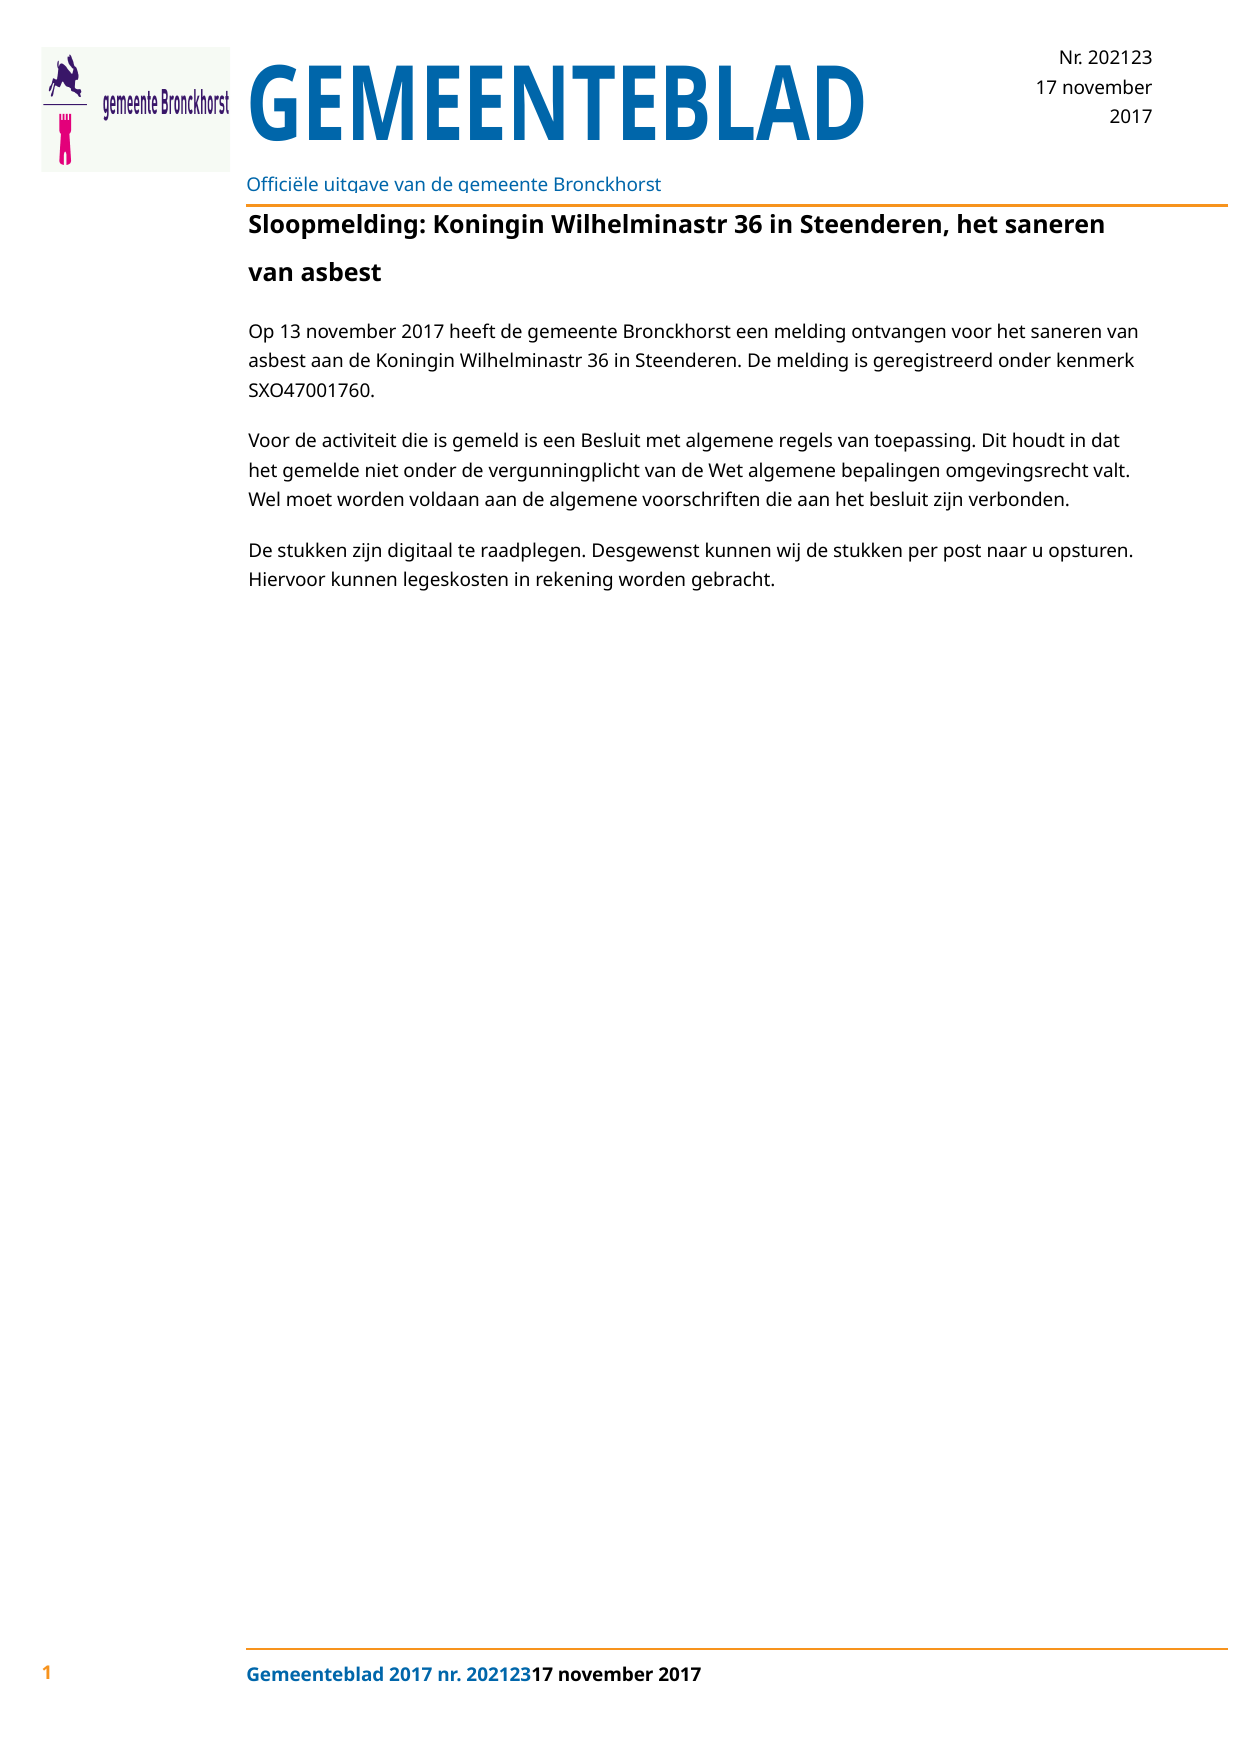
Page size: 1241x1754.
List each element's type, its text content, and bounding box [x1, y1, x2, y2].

text Voor de activiteit die is gemeld is een Besluit met algemene regels van toepassing. Dit houdt in dat het gemelde niet onder de vergunningplicht van de Wet algemene bepalingen omgevingsrecht valt. Wel moet worden voldaan aan de algemene voorschriften die aan het besluit zijn verbonden. [248, 427, 1152, 512]
picture [41, 47, 231, 172]
text De stukken zijn digitaal te raadplegen. Desgewenst kunnen wij de stukken per post naar u opsturen. Hiervoor kunnen legeskosten in rekening worden gebracht. [248, 537, 1152, 592]
text Sloopmelding: Koningin Wilhelminastr 36 in Steenderen, het saneren van asbest [248, 207, 1152, 288]
text Op 13 november 2017 heeft de gemeente Bronckhorst een melding ontvangen voor het saneren van asbest aan de Koningin Wilhelminastr 36 in Steenderen. De melding is geregistreerd onder kenmerk SXO47001760. [248, 318, 1152, 403]
